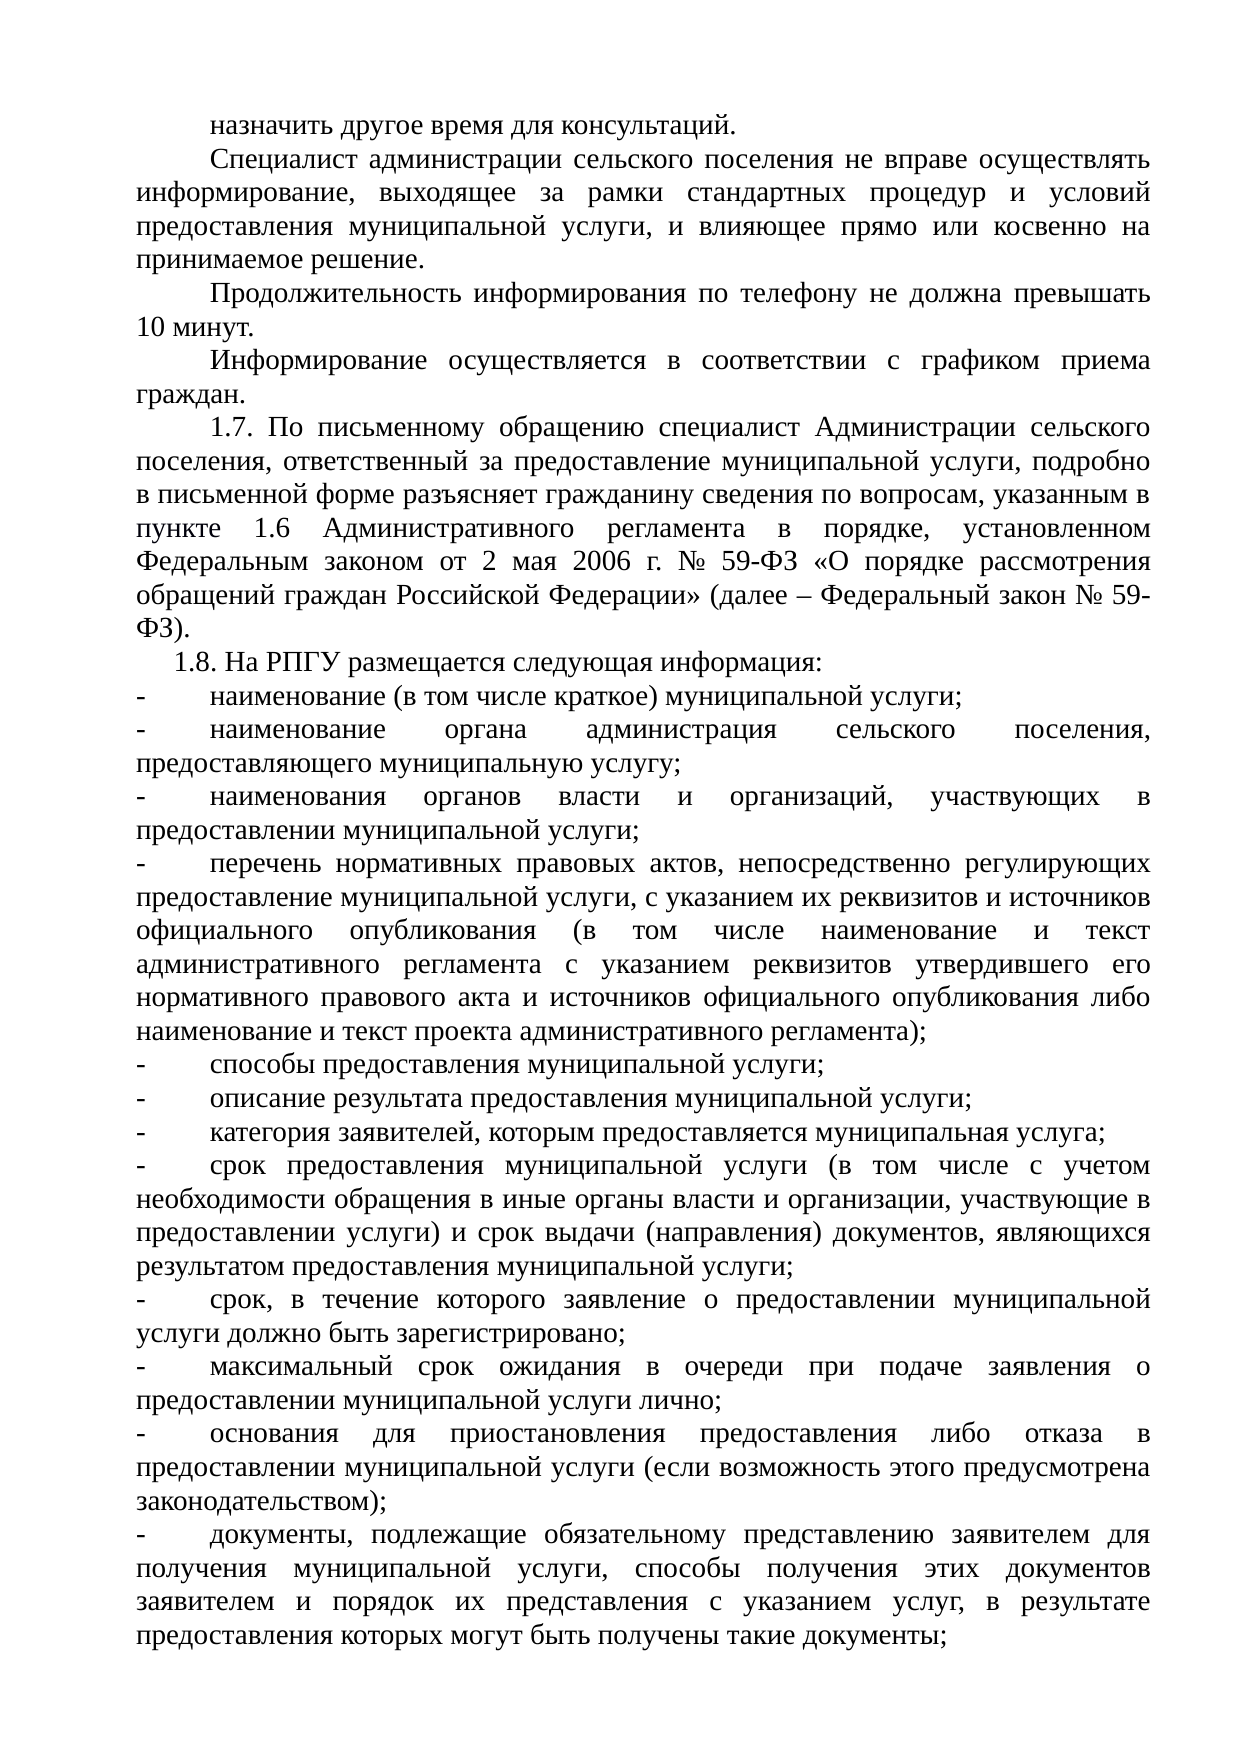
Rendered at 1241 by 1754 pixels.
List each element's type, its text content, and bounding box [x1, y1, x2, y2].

text назначить другое время для консультаций. [136, 107, 1152, 141]
text - срок, в течение которого заявление о предоставлении муниципальной услуги должно быть зарегистрировано; [136, 1281, 1152, 1348]
text - основания для приостановления предоставления либо отказа в предоставлении муниципальной услуги (если возможность этого предусмотрена законодательством); [136, 1416, 1152, 1516]
text - максимальный срок ожидания в очереди при подаче заявления о предоставлении муниципальной услуги лично; [136, 1348, 1152, 1416]
text - перечень нормативных правовых актов, непосредственно регулирующих предоставление муниципальной услуги, с указанием их реквизитов и источников официального опубликования (в том числе наименование и текст административного регламента с указанием реквизитов утвердившего его нормативного правового акта и источников официального опубликования либо наименование и текст проекта административного регламента); [136, 845, 1152, 1047]
text Информирование осуществляется в соответствии с графиком приема граждан. [136, 342, 1152, 409]
text - категория заявителей, которым предоставляется муниципальная услуга; [136, 1114, 1152, 1147]
text - наименования органов власти и организаций, участвующих в предоставлении муниципальной услуги; [136, 778, 1152, 845]
text Специалист администрации сельского поселения не вправе осуществлять информирование, выходящее за рамки стандартных процедур и условий предоставления муниципальной услуги, и влияющее прямо или косвенно на принимаемое решение. [136, 141, 1152, 275]
text 1.8. На РПГУ размещается следующая информация: [136, 644, 1152, 678]
text - наименование органа администрация сельского поселения, предоставляющего муниципальную услугу; [136, 711, 1152, 778]
text - описание результата предоставления муниципальной услуги; [136, 1080, 1152, 1114]
text Продолжительность информирования по телефону не должна превышать 10 минут. [136, 275, 1152, 342]
text 1.7. По письменному обращению специалист Администрации сельского поселения, ответственный за предоставление муниципальной услуги, подробно в письменной форме разъясняет гражданину сведения по вопросам, указанным в пункте 1.6 Административного регламента в порядке, установленном Федеральным законом от 2 мая 2006 г. № 59-ФЗ «О порядке рассмотрения обращений граждан Российской Федерации» (далее – Федеральный закон № 59-ФЗ). [136, 409, 1152, 644]
text - документы, подлежащие обязательному представлению заявителем для получения муниципальной услуги, способы получения этих документов заявителем и порядок их представления с указанием услуг, в результате предоставления которых могут быть получены такие документы; [136, 1516, 1152, 1650]
text - срок предоставления муниципальной услуги (в том числе с учетом необходимости обращения в иные органы власти и организации, участвующие в предоставлении услуги) и срок выдачи (направления) документов, являющихся результатом предоставления муниципальной услуги; [136, 1147, 1152, 1281]
text - наименование (в том числе краткое) муниципальной услуги; [136, 678, 1152, 711]
text - способы предоставления муниципальной услуги; [136, 1047, 1152, 1080]
